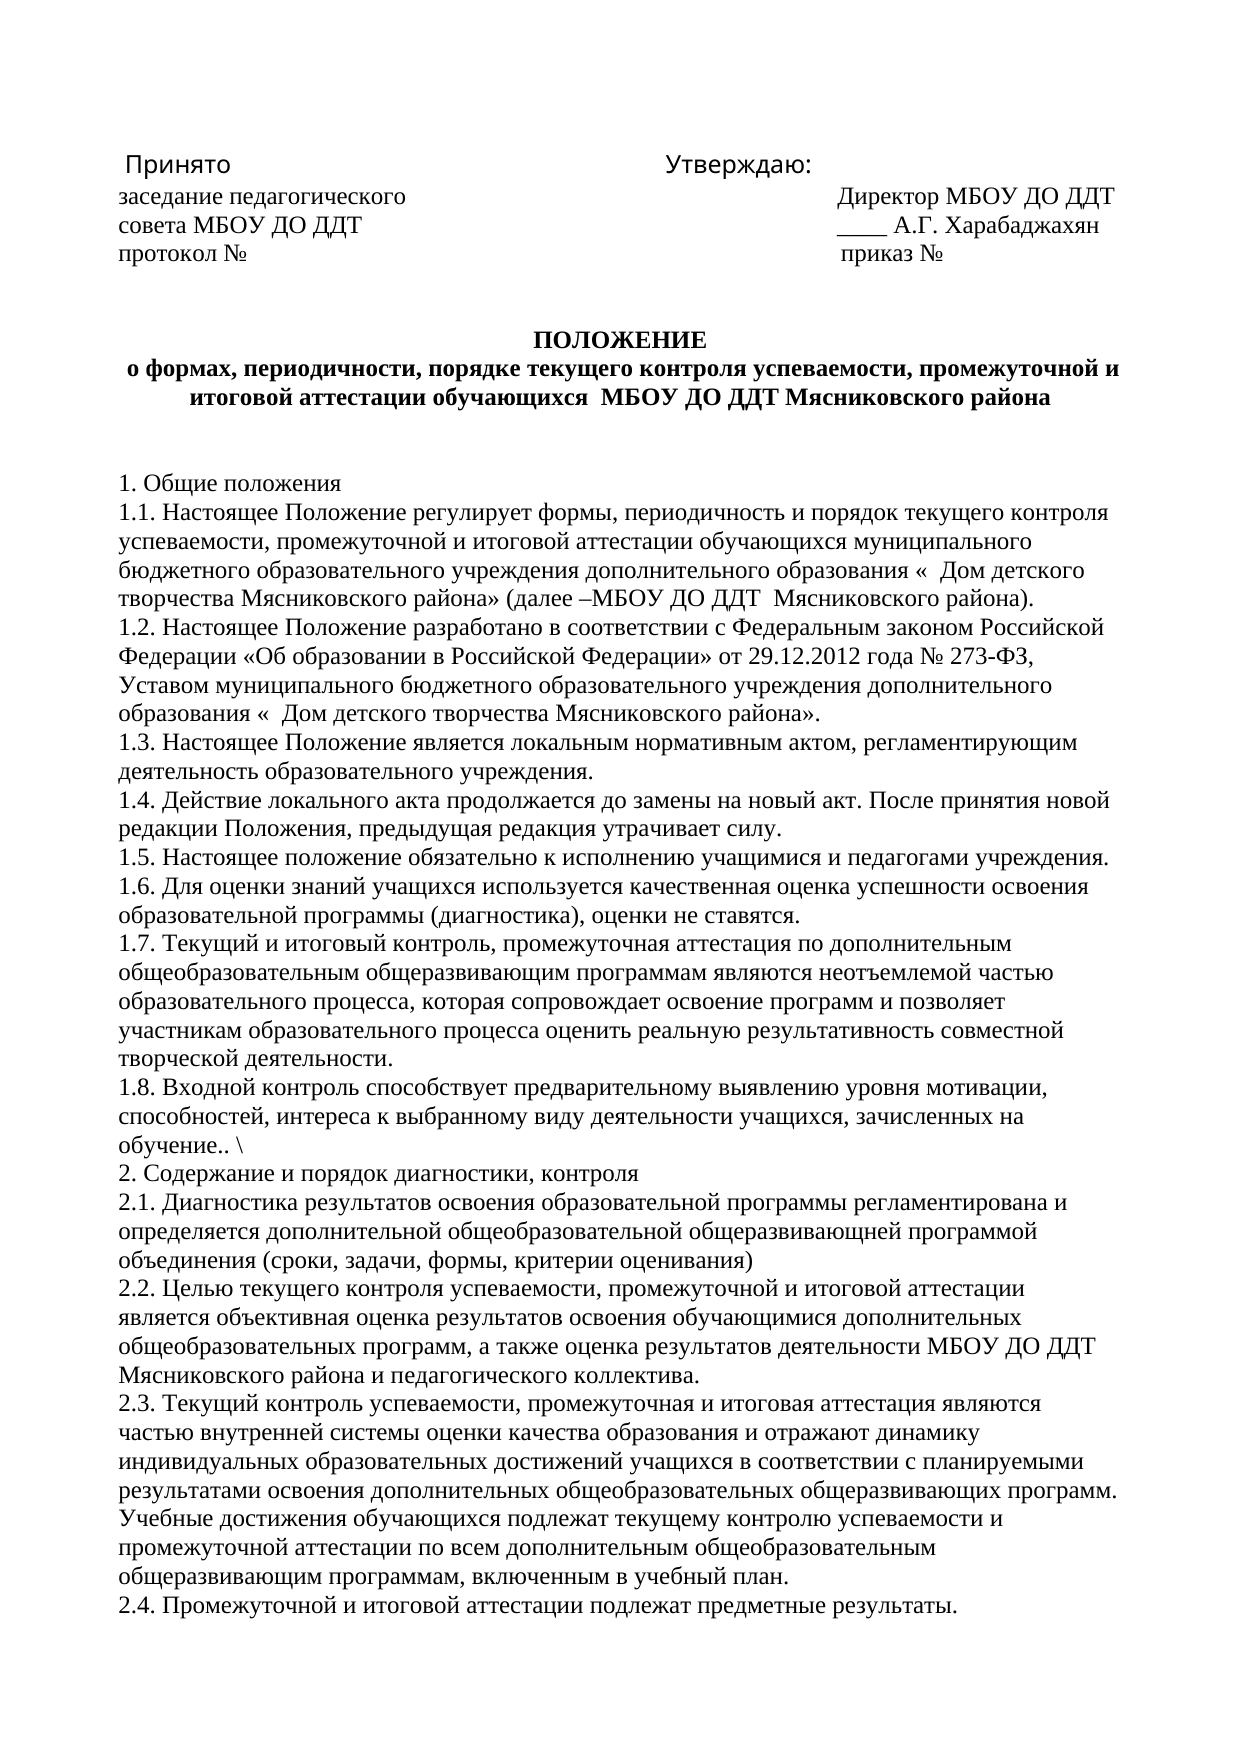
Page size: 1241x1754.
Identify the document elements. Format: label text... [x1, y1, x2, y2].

text о формах, периодичности, порядке текущего контроля успеваемости, промежуточной и итоговой аттестации обучающихся МБОУ ДО ДДТ Мясниковского района [118, 353, 1122, 411]
text ПОЛОЖЕНИЕ [118, 325, 1122, 353]
text 2.3. Текущий контроль успеваемости, промежуточная и итоговая аттестация являются частью внутренней системы оценки качества образования и отражают динамику индивидуальных образовательных достижений учащихся в соответствии с планируемыми результатами освоения дополнительных общеобразовательных общеразвивающих программ. Учебные достижения обучающихся подлежат текущему контролю успеваемости и промежуточной аттестации по всем дополнительным общеобразовательным общеразвивающим программам, включенным в учебный план. [118, 1388, 1122, 1590]
text 1.3. Настоящее Положение является локальным нормативным актом, регламентирующим деятельность образовательного учреждения. [118, 727, 1122, 785]
text 1.5. Настоящее положение обязательно к исполнению учащимися и педагогами учреждения. 1.6. Для оценки знаний учащихся используется качественная оценка успешности освоения образовательной программы (диагностика), оценки не ставятся. [118, 842, 1122, 928]
text Принято Утверждаю: [118, 147, 1122, 181]
text 1.1. Настоящее Положение регулирует формы, периодичность и порядок текущего контроля успеваемости, промежуточной и итоговой аттестации обучающихся муниципального бюджетного образовательного учреждения дополнительного образования « Дом детского творчества Мясниковского района» (далее –МБОУ ДО ДДТ Мясниковского района). [118, 497, 1122, 612]
text 1.2. Настоящее Положение разработано в соответствии с Федеральным законом Российской Федерации «Об образовании в Российской Федерации» от 29.12.2012 года № 273-ФЗ, Уставом муниципального бюджетного образовательного учреждения дополнительного образования « Дом детского творчества Мясниковского района». [118, 612, 1122, 727]
text протокол № приказ № [118, 238, 1122, 267]
text 1.7. Текущий и итоговый контроль, промежуточная аттестация по дополнительным общеобразовательным общеразвивающим программам являются неотъемлемой частью образовательного процесса, которая сопровождает освоение программ и позволяет участникам образовательного процесса оценить реальную результативность совместной творческой деятельности. [118, 928, 1122, 1072]
text 2.1. Диагностика результатов освоения образовательной программы регламентирована и определяется дополнительной общеобразовательной общеразвивающней программой объединения (сроки, задачи, формы, критерии оценивания) [118, 1187, 1122, 1273]
text заседание педагогического Директор МБОУ ДО ДДТ [118, 181, 1122, 210]
text совета МБОУ ДО ДДТ ____ А.Г. Харабаджахян [118, 210, 1122, 238]
text 1.8. Входной контроль способствует предварительному выявлению уровня мотивации, способностей, интереса к выбранному виду деятельности учащихся, зачисленных на обучение.. \ [118, 1072, 1122, 1158]
text 1.4. Действие локального акта продолжается до замены на новый акт. После принятия новой редакции Положения, предыдущая редакция утрачивает силу. [118, 785, 1122, 842]
text 2.4. Промежуточной и итоговой аттестации подлежат предметные результаты. [118, 1590, 1122, 1618]
text 1. Общие положения [118, 468, 1122, 497]
text 2. Содержание и порядок диагностики, контроля [118, 1158, 1122, 1187]
text 2.2. Целью текущего контроля успеваемости, промежуточной и итоговой аттестации является объективная оценка результатов освоения обучающимися дополнительных общеобразовательных программ, а также оценка результатов деятельности МБОУ ДО ДДТ Мясниковского района и педагогического коллектива. [118, 1273, 1122, 1388]
